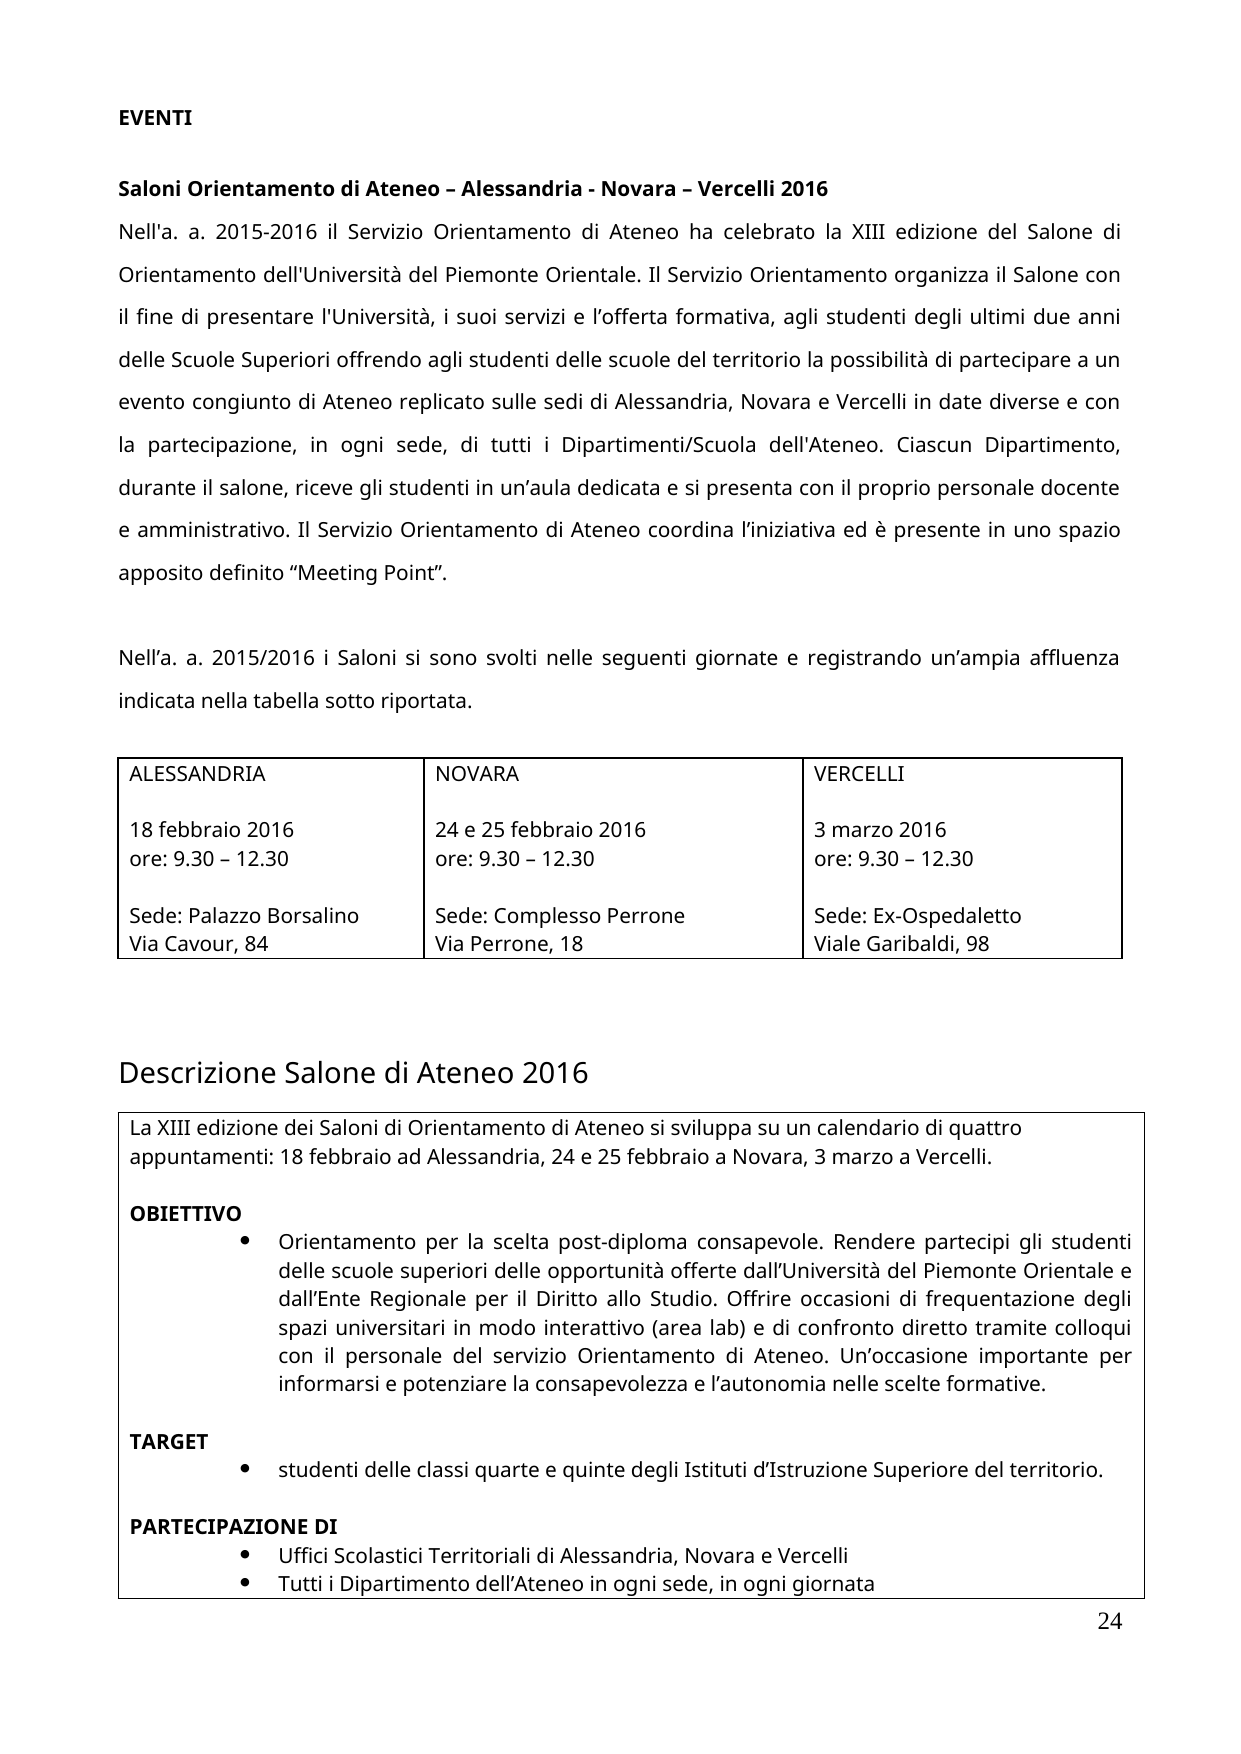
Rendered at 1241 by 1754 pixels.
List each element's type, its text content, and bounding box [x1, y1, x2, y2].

text Nell’a. a. 2015/2016 i Saloni si sono svolti nelle seguenti giornate e registrando un’ampia affluenza indicata nella tabella sotto riportata. [118, 643, 1122, 714]
text Saloni Orientamento di Ateneo – Alessandria - Novara – Vercelli 2016 [118, 174, 1122, 203]
text Nell'a. a. 2015-2016 il Servizio Orientamento di Ateneo ha celebrato la XIII edizione del Salone di Orientamento dell'Università del Piemonte Orientale. Il Servizio Orientamento organizza il Salone con il fine di presentare l'Università, i suoi servizi e l’offerta formativa, agli studenti degli ultimi due anni delle Scuole Superiori offrendo agli studenti delle scuole del territorio la possibilità di partecipare a un evento congiunto di Ateneo replicato sulle sedi di Alessandria, Novara e Vercelli in date diverse e con la partecipazione, in ogni sede, di tutti i Dipartimenti/Scuola dell'Ateneo. Ciascun Dipartimento, durante il salone, riceve gli studenti in un’aula dedicata e si presenta con il proprio personale docente e amministrativo. Il Servizio Orientamento di Ateneo coordina l’iniziativa ed è presente in uno spazio apposito definito “Meeting Point”. [118, 217, 1122, 586]
table_header VERCELLI 3 marzo 2016 ore: 9.30 – 12.30 Sede: Ex-Ospedaletto Viale Garibaldi, 98 [804, 759, 1121, 958]
table_header La XIII edizione dei Saloni di Orientamento di Ateneo si sviluppa su un calendario di quattro appuntamenti: 18 febbraio ad Alessandria, 24 e 25 febbraio a Novara, 3 marzo a Vercelli. OBIETTIVO Orientamento per la scelta post-diploma consapevole. Rendere partecipi gli studenti delle scuole superiori delle opportunità offerte dall’Università del Piemonte Orientale e dall’Ente Regionale per il Diritto allo Studio. Offrire occasioni di frequentazione degli spazi universitari in modo interattivo (area lab) e di confronto diretto tramite colloqui con il personale del servizio Orientamento di Ateneo. Un’occasione importante per informarsi e potenziare la consapevolezza e l’autonomia nelle scelte formative. TARGET studenti delle classi quarte e quinte degli Istituti d’Istruzione Superiore del territorio. PARTECIPAZIONE DI Uffici Scolastici Territoriali di Alessandria, Novara e Vercelli Tutti i Dipartimento dell’Ateneo in ogni sede, in ogni giornata Referenti dei Servizi dedicati agli studenti UPO Ente Regionale per il Diritto allo Studio ATTIVITÀ proposte durante il salone Presentazioni cicliche – tre in tutto (durata 1 ora) di: Tutti i corsi di laurea UPO a cura dei rispettivi Dipartimenti Sistema universitario e opportunità legate al diritto allo studio (E.Di.S.U. Piemonte) Area Lab attività e incontri interattivi test di apprendimento AMOS (solo su prenotazione) Area informativa Servizi Incontri con i referenti dei principali Servizi di Ateneo Area Colloqui Colloqui di orientamento a piccoli gruppi suddivisi per area (scientifica / umanistica) Incontri con gli insegnanti accompagnatori Per condividere riflessioni sull’orientamento e sugli strumenti operativi L’Iniziativa prevede una fase di rendicontazione e monitoraggio In fase di rendicontazione e monitoraggio sono estratti i seguenti dati riportati nelle tabelle: Affluenza Numero di Istituti scolastici Valutazione da parte degli utenti (studenti e docenti) Stima costi Organizzazione A cura del Servizio Orientamento di Ateneo in raccordo con i Dipartimenti e con gli Uffici Scolastici Territoriali di Alessandria, Novara e Vercelli [119, 1113, 1144, 1598]
table_header NOVARA 24 e 25 febbraio 2016 ore: 9.30 – 12.30 Sede: Complesso Perrone Via Perrone, 18 [425, 759, 802, 958]
text EVENTI [118, 103, 1122, 132]
text Descrizione Salone di Ateneo 2016 [118, 1053, 1122, 1092]
table_header ALESSANDRIA 18 febbraio 2016 ore: 9.30 – 12.30 Sede: Palazzo Borsalino Via Cavour, 84 [119, 759, 423, 958]
